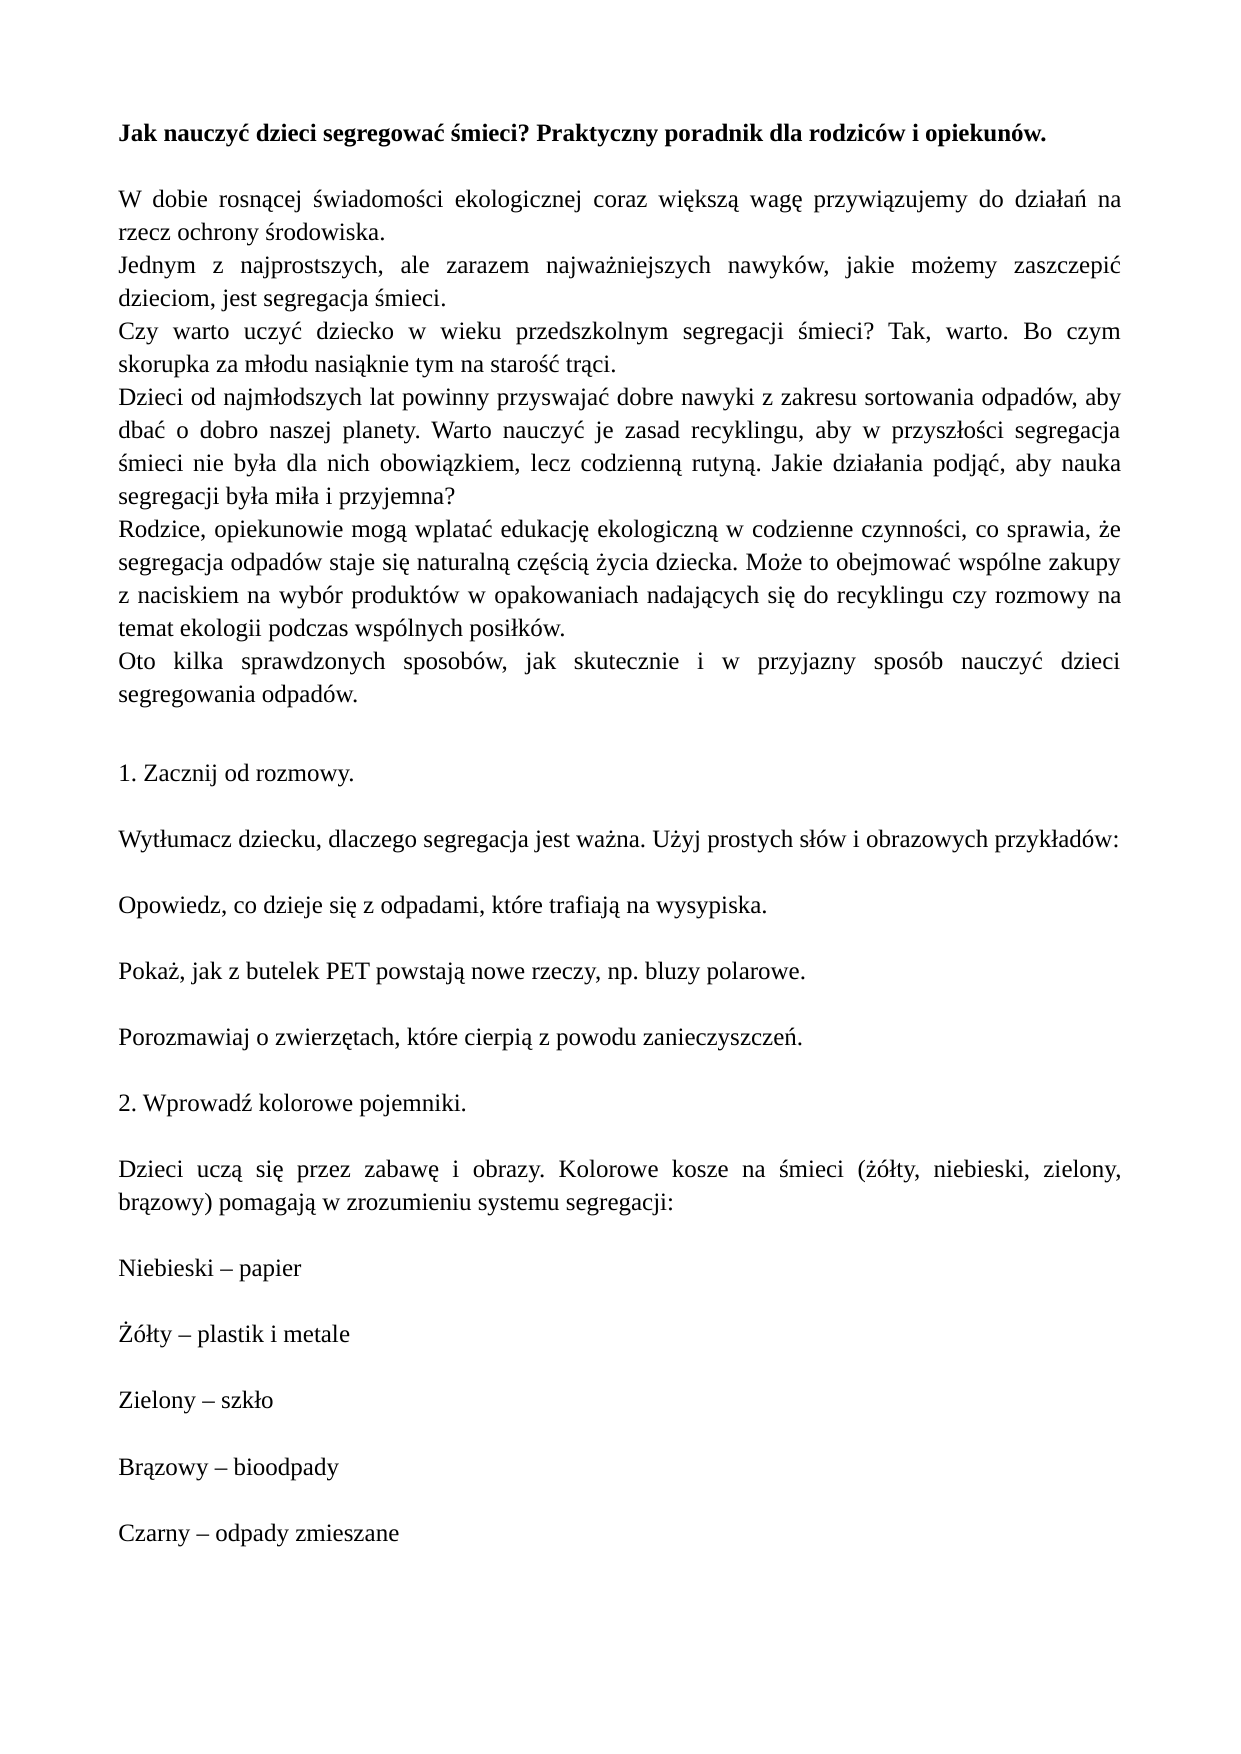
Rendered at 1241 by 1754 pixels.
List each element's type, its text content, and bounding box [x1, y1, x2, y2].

text Pokaż, jak z butelek PET powstają nowe rzeczy, np. bluzy polarowe. [118, 956, 1122, 985]
text 2. Wprowadź kolorowe pojemniki. [118, 1088, 1122, 1117]
text Jednym z najprostszych, ale zarazem najważniejszych nawyków, jakie możemy zaszczepić dzieciom, jest segregacja śmieci. [118, 250, 1122, 312]
text Dzieci od najmłodszych lat powinny przyswajać dobre nawyki z zakresu sortowania odpadów, aby dbać o dobro naszej planety. Warto nauczyć je zasad recyklingu, aby w przyszłości segregacja śmieci nie była dla nich obowiązkiem, lecz codzienną rutyną. Jakie działania podjąć, aby nauka segregacji była miła i przyjemna? [118, 382, 1122, 510]
text W dobie rosnącej świadomości ekologicznej coraz większą wagę przywiązujemy do działań na rzecz ochrony środowiska. [118, 184, 1122, 246]
text Zielony – szkło [118, 1386, 1122, 1414]
text Rodzice, opiekunowie mogą wplatać edukację ekologiczną w codzienne czynności, co sprawia, że segregacja odpadów staje się naturalną częścią życia dziecka. Może to obejmować wspólne zakupy z naciskiem na wybór produktów w opakowaniach nadających się do recyklingu czy rozmowy na temat ekologii podczas wspólnych posiłków. [118, 514, 1122, 642]
text Oto kilka sprawdzonych sposobów, jak skutecznie i w przyjazny sposób nauczyć dzieci segregowania odpadów. [118, 646, 1122, 708]
text Opowiedz, co dzieje się z odpadami, które trafiają na wysypiska. [118, 890, 1122, 919]
text Czarny – odpady zmieszane [118, 1518, 1122, 1546]
text Dzieci uczą się przez zabawę i obrazy. Kolorowe kosze na śmieci (żółty, niebieski, zielony, brązowy) pomagają w zrozumieniu systemu segregacji: [118, 1154, 1122, 1216]
text Wytłumacz dziecku, dlaczego segregacja jest ważna. Użyj prostych słów i obrazowych przykładów: [118, 824, 1122, 853]
text Żółty – plastik i metale [118, 1319, 1122, 1348]
text Czy warto uczyć dziecko w wieku przedszkolnym segregacji śmieci? Tak, warto. Bo czym skorupka za młodu nasiąknie tym na starość trąci. [118, 316, 1122, 378]
text Brązowy – bioodpady [118, 1452, 1122, 1480]
text Jak nauczyć dzieci segregować śmieci? Praktyczny poradnik dla rodziców i opiekunów. [118, 118, 1122, 147]
text Niebieski – papier [118, 1253, 1122, 1282]
text Porozmawiaj o zwierzętach, które cierpią z powodu zanieczyszczeń. [118, 1022, 1122, 1051]
text 1. Zacznij od rozmowy. [118, 758, 1122, 787]
